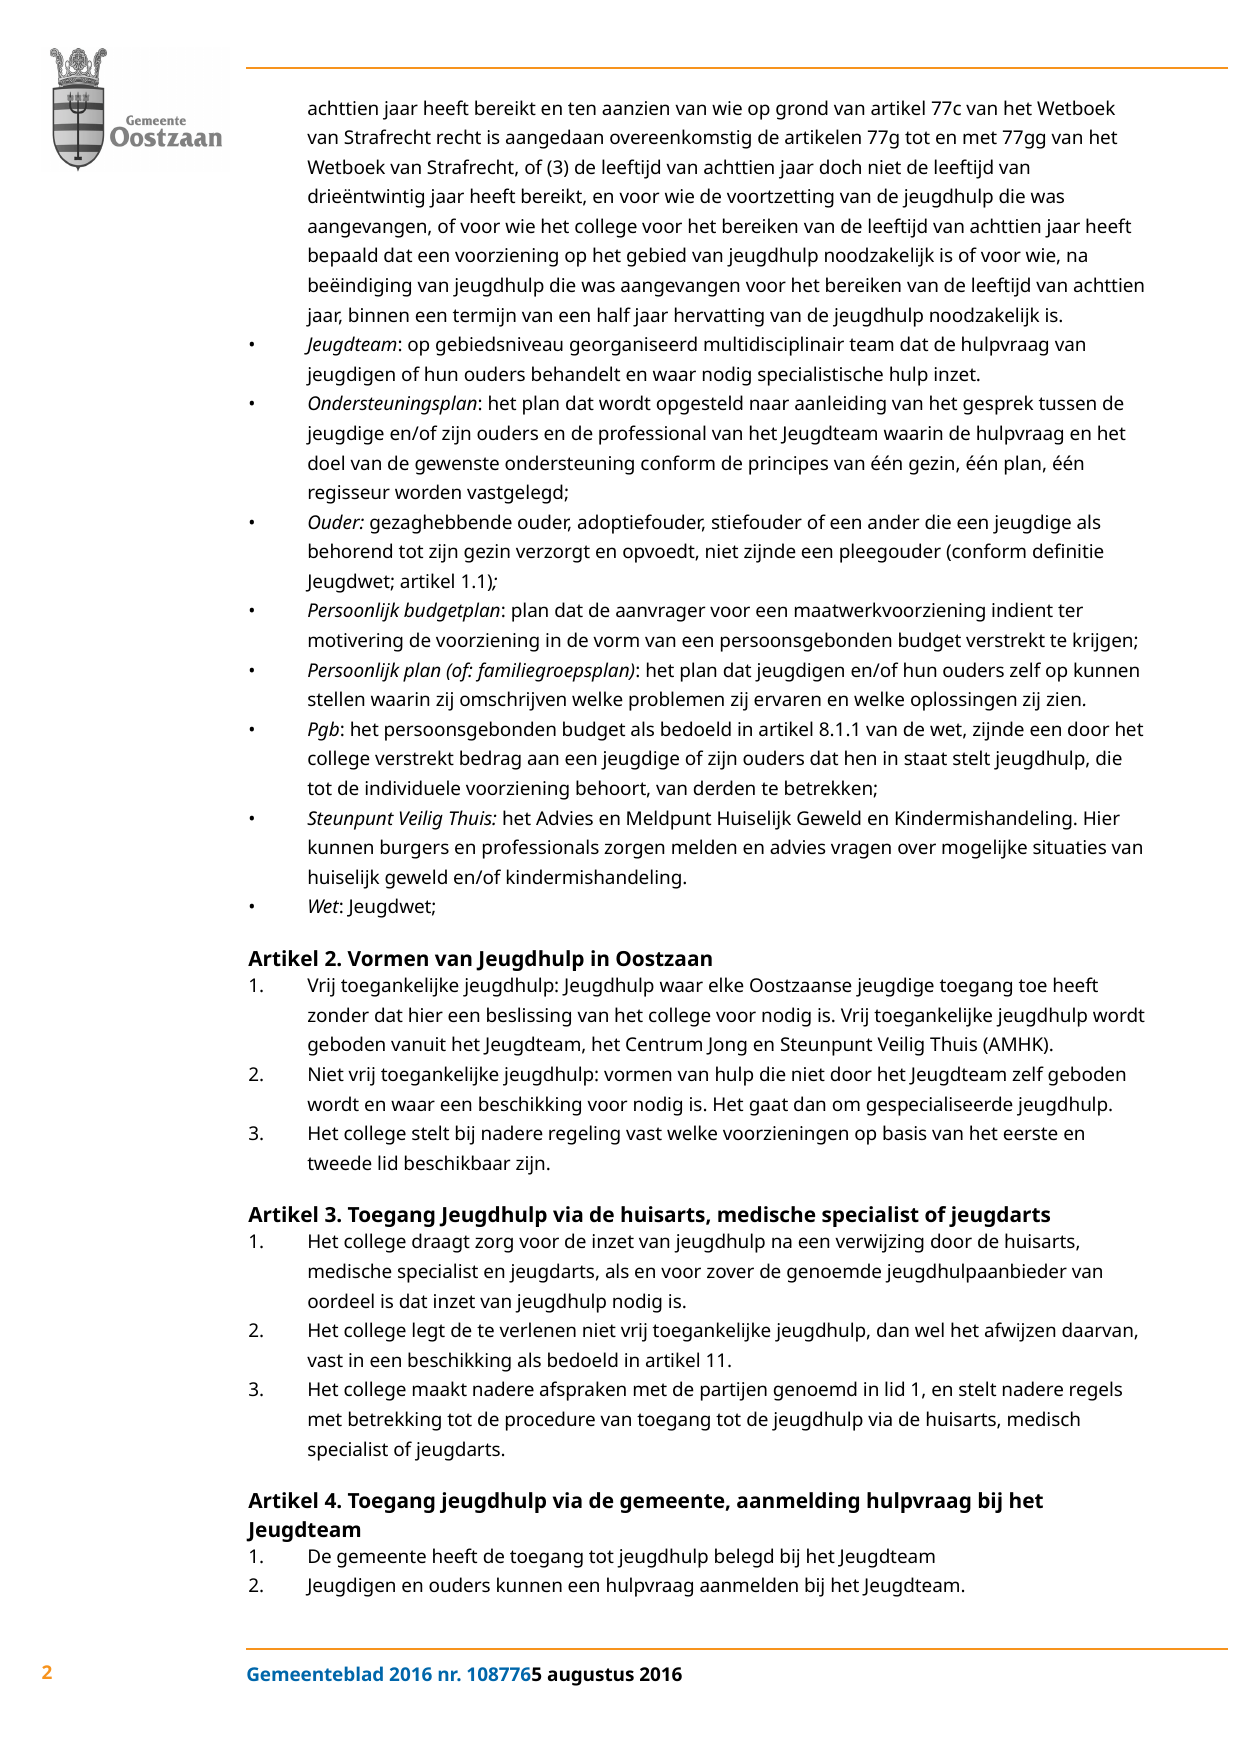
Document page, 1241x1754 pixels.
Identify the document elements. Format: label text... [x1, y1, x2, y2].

picture [41, 47, 231, 172]
text Artikel 3. Toegang Jeugdhulp via de huisarts, medische specialist of jeugdarts [248, 1200, 1152, 1229]
list achttien jaar heeft bereikt en ten aanzien van wie op grond van artikel 77c van het Wetboek van Strafrecht recht is aangedaan overeenkomstig de artikelen 77g tot en met 77gg van het Wetboek van Strafrecht, of (3) de leeftijd van achttien jaar doch niet de leeftijd van drieëntwintig jaar heeft bereikt, en voor wie de voortzetting van de jeugdhulp die was aangevangen, of voor wie het college voor het bereiken van de leeftijd van achttien jaar heeft bepaald dat een voorziening op het gebied van jeugdhulp noodzakelijk is of voor wie, na beëindiging van jeugdhulp die was aangevangen voor het bereiken van de leeftijd van achttien jaar, binnen een termijn van een half jaar hervatting van de jeugdhulp noodzakelijk is. [248, 95, 1152, 328]
text Artikel 2. Vormen van Jeugdhulp in Oostzaan [248, 944, 1152, 972]
list Het college draagt zorg voor de inzet van jeugdhulp na een verwijzing door de huisarts, medische specialist en jeugdarts, als en voor zover de genoemde jeugdhulpaanbieder van oordeel is dat inzet van jeugdhulp nodig is. [248, 1229, 1152, 1314]
list Ondersteuningsplan: het plan dat wordt opgesteld naar aanleiding van het gesprek tussen de jeugdige en/of zijn ouders en de professional van het Jeugdteam waarin de hulpvraag en het doel van de gewenste ondersteuning conform de principes van één gezin, één plan, één regisseur worden vastgelegd; [248, 391, 1152, 505]
list De gemeente heeft de toegang tot jeugdhulp belegd bij het Jeugdteam [248, 1543, 1152, 1569]
list Vrij toegankelijke jeugdhulp: Jeugdhulp waar elke Oostzaanse jeugdige toegang toe heeft zonder dat hier een beslissing van het college voor nodig is. Vrij toegankelijke jeugdhulp wordt geboden vanuit het Jeugdteam, het Centrum Jong en Steunpunt Veilig Thuis (AMHK). [248, 972, 1152, 1057]
list Steunpunt Veilig Thuis: het Advies en Meldpunt Huiselijk Geweld en Kindermishandeling. Hier kunnen burgers en professionals zorgen melden en advies vragen over mogelijke situaties van huiselijk geweld en/of kindermishandeling. [248, 805, 1152, 890]
list Ouder: gezaghebbende ouder, adoptiefouder, stiefouder of een ander die een jeugdige als behorend tot zijn gezin verzorgt en opvoedt, niet zijnde een pleegouder (conform definitie Jeugdwet; artikel 1.1); [248, 509, 1152, 594]
list Niet vrij toegankelijke jeugdhulp: vormen van hulp die niet door het Jeugdteam zelf geboden wordt en waar een beschikking voor nodig is. Het gaat dan om gespecialiseerde jeugdhulp. [248, 1061, 1152, 1116]
list Pgb: het persoonsgebonden budget als bedoeld in artikel 8.1.1 van de wet, zijnde een door het college verstrekt bedrag aan een jeugdige of zijn ouders dat hen in staat stelt jeugdhulp, die tot de individuele voorziening behoort, van derden te betrekken; [248, 716, 1152, 801]
list Het college maakt nadere afspraken met de partijen genoemd in lid 1, en stelt nadere regels met betrekking tot de procedure van toegang tot de jeugdhulp via de huisarts, medisch specialist of jeugdarts. [248, 1377, 1152, 1462]
list Het college legt de te verlenen niet vrij toegankelijke jeugdhulp, dan wel het afwijzen daarvan, vast in een beschikking als bedoeld in artikel 11. [248, 1317, 1152, 1373]
list Jeugdigen en ouders kunnen een hulpvraag aanmelden bij het Jeugdteam. [248, 1573, 1152, 1598]
list Jeugdteam: op gebiedsniveau georganiseerd multidisciplinair team dat de hulpvraag van jeugdigen of hun ouders behandelt en waar nodig specialistische hulp inzet. [248, 331, 1152, 387]
list Persoonlijk budgetplan: plan dat de aanvrager voor een maatwerkvoorziening indient ter motivering de voorziening in de vorm van een persoonsgebonden budget verstrekt te krijgen; [248, 598, 1152, 653]
list Het college stelt bij nadere regeling vast welke voorzieningen op basis van het eerste en tweede lid beschikbaar zijn. [248, 1120, 1152, 1176]
list Wet: Jeugdwet; [248, 893, 1152, 919]
list Persoonlijk plan (of: familiegroepsplan): het plan dat jeugdigen en/of hun ouders zelf op kunnen stellen waarin zij omschrijven welke problemen zij ervaren en welke oplossingen zij zien. [248, 657, 1152, 712]
text Artikel 4. Toegang jeugdhulp via de gemeente, aanmelding hulpvraag bij het Jeugdteam [248, 1486, 1152, 1543]
